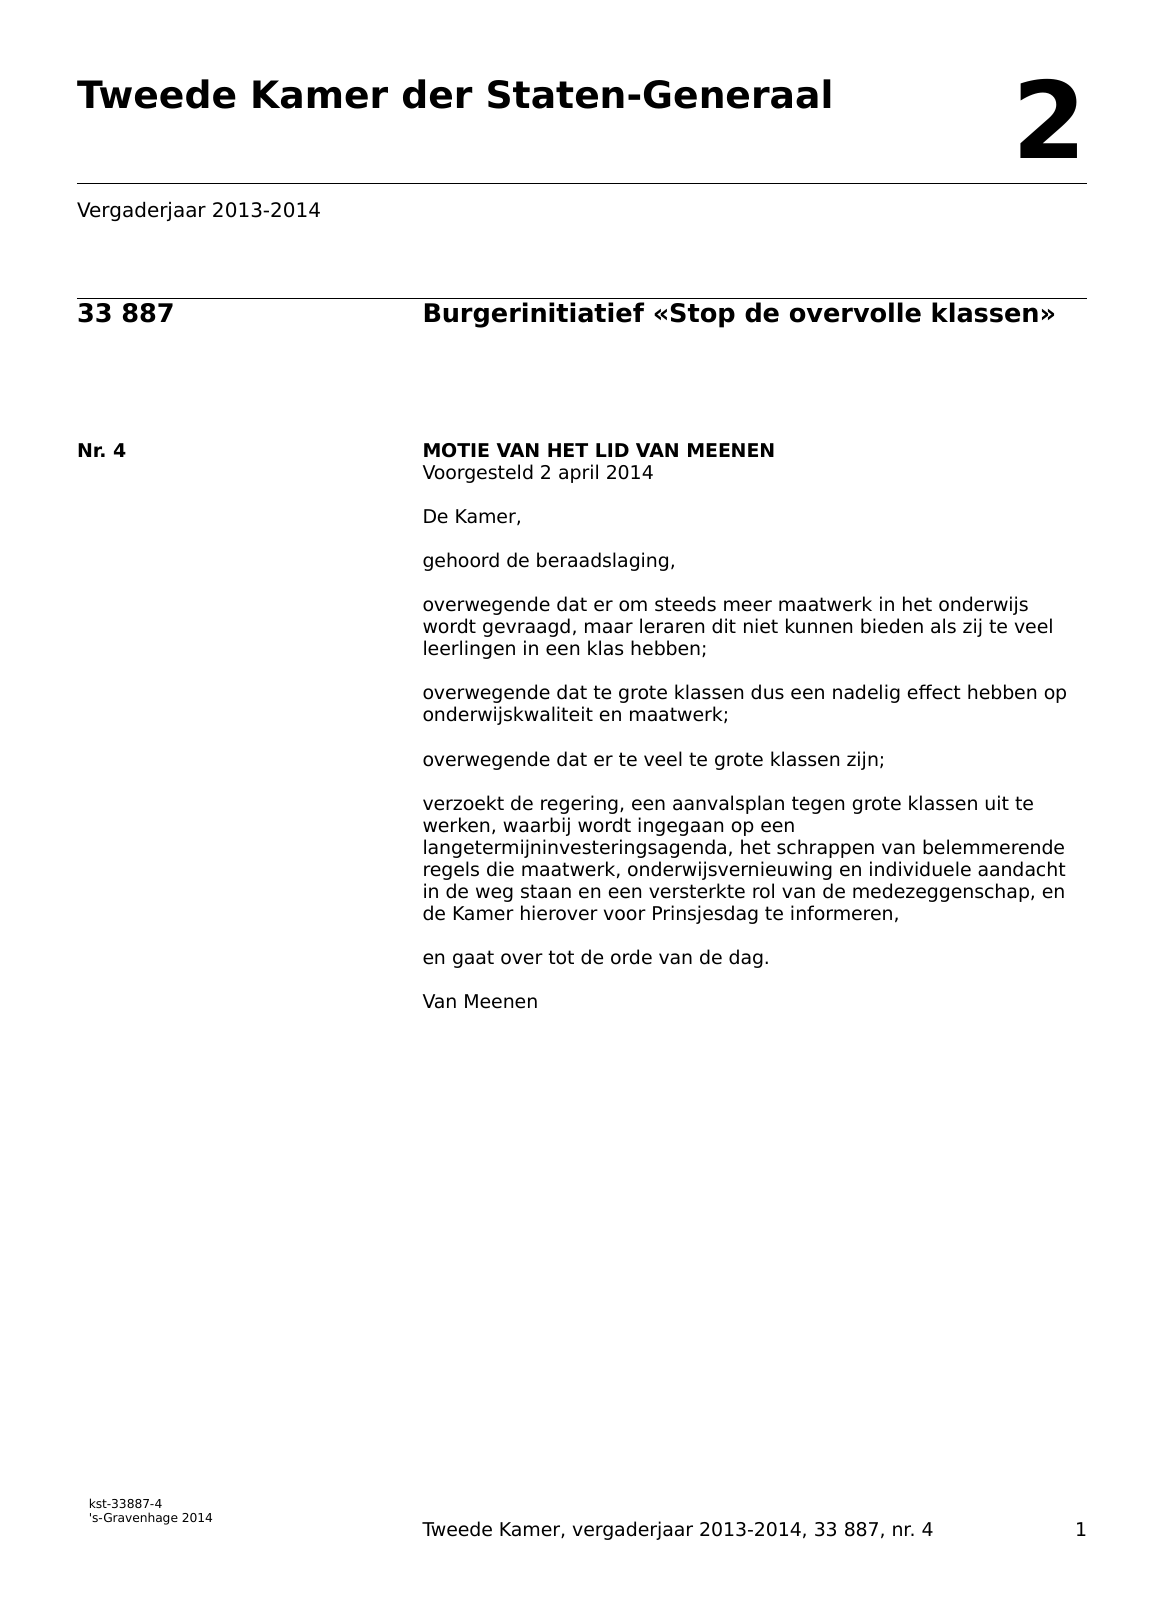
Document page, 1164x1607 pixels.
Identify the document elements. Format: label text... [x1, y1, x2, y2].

text Voorgesteld 2 april 2014 [422, 462, 1087, 484]
text De Kamer, [422, 506, 1087, 528]
text gehoord de beraadslaging, [422, 550, 1087, 572]
table_header 2 [886, 59, 1087, 183]
text overwegende dat te grote klassen dus een nadelig effect hebben op onderwijskwaliteit en maatwerk; [422, 682, 1087, 726]
table_cell Vergaderjaar 2013-2014 [77, 184, 1087, 298]
text en gaat over tot de orde van de dag. [422, 947, 1087, 969]
text 's-Gravenhage 2014 [88, 1511, 323, 1525]
text kst-33887-4 [88, 1497, 323, 1511]
table_header Tweede Kamer der Staten-Generaal [77, 59, 886, 183]
subtitle 33 887 Burgerinitiatief «Stop de overvolle klassen» [77, 299, 1087, 329]
text overwegende dat er om steeds meer maatwerk in het onderwijs wordt gevraagd, maar leraren dit niet kunnen bieden als zij te veel leerlingen in een klas hebben; [422, 594, 1087, 660]
text overwegende dat er te veel te grote klassen zijn; [422, 748, 1087, 770]
text verzoekt de regering, een aanvalsplan tegen grote klassen uit te werken, waarbij wordt ingegaan op een langetermijninvesteringsagenda, het schrappen van belemmerende regels die maatwerk, onderwijsvernieuwing en individuele aandacht in de weg staan en een versterkte rol van de medezeggenschap, en de Kamer hierover voor Prinsjesdag te informeren, [422, 793, 1087, 924]
subtitle Nr. 4 MOTIE VAN HET LID VAN MEENEN [77, 440, 1087, 462]
text Van Meenen [422, 991, 1087, 1013]
